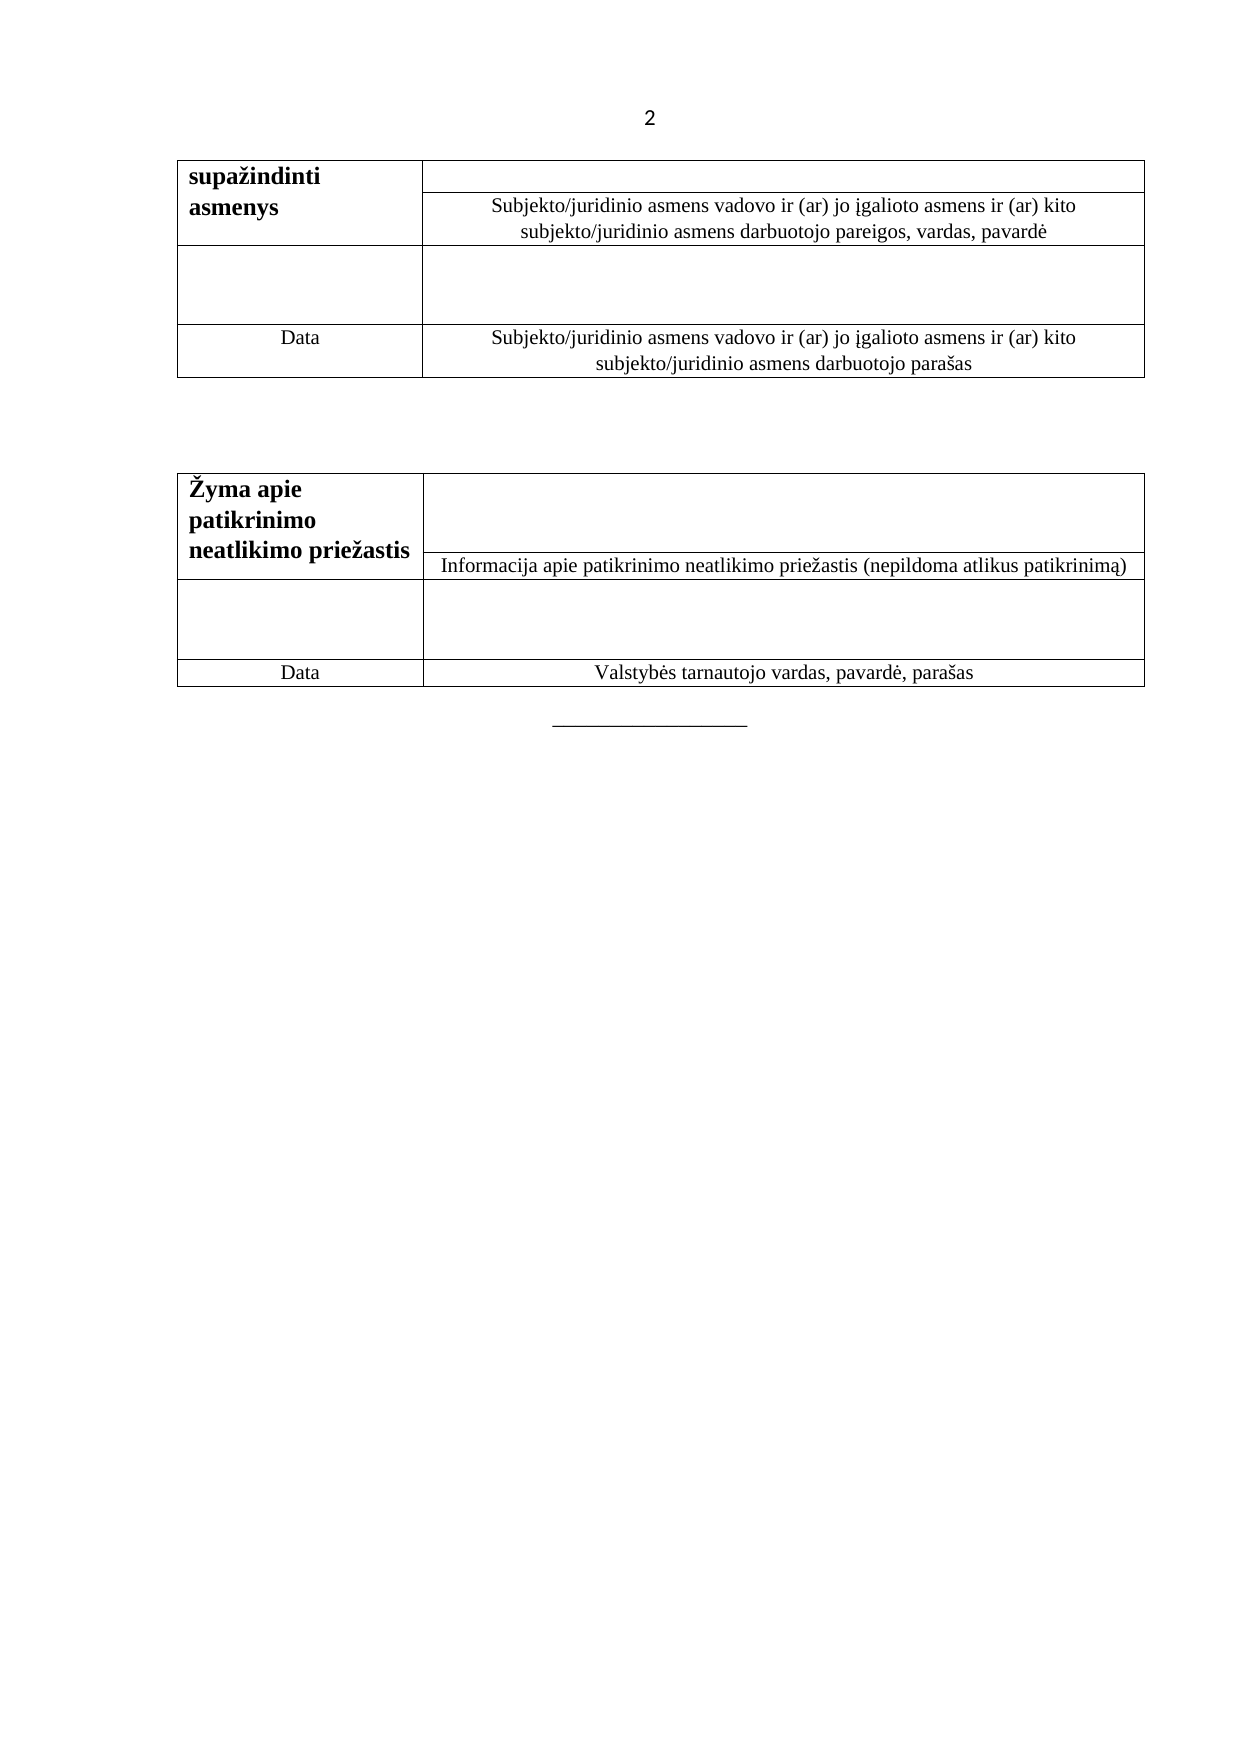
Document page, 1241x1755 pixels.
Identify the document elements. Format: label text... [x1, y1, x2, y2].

table_cell [178, 580, 423, 658]
table_cell Subjekto/juridinio asmens vadovo ir (ar) jo įgalioto asmens ir (ar) kito subjekto/juridinio asmens darbuotojo pareigos, vardas, pavardė [423, 193, 1144, 245]
table_cell [423, 246, 1144, 324]
table_header [423, 161, 1144, 192]
table_header [424, 474, 1144, 552]
table_header Žyma apie patikrinimo neatlikimo priežastis [178, 474, 423, 579]
table_cell Data [178, 325, 422, 377]
table_cell Data [178, 660, 423, 686]
table_cell Informacija apie patikrinimo neatlikimo priežastis (nepildoma atlikus patikrinimą) [424, 553, 1144, 579]
table_cell [178, 246, 422, 324]
table_cell Subjekto/juridinio asmens vadovo ir (ar) jo įgalioto asmens ir (ar) kito subjekto/juridinio asmens darbuotojo parašas [423, 325, 1144, 377]
text _________________ [177, 703, 1122, 730]
table_cell [424, 580, 1144, 658]
table_cell Valstybės tarnautojo vardas, pavardė, parašas [424, 660, 1144, 686]
table_header supažindinti asmenys [178, 161, 422, 245]
